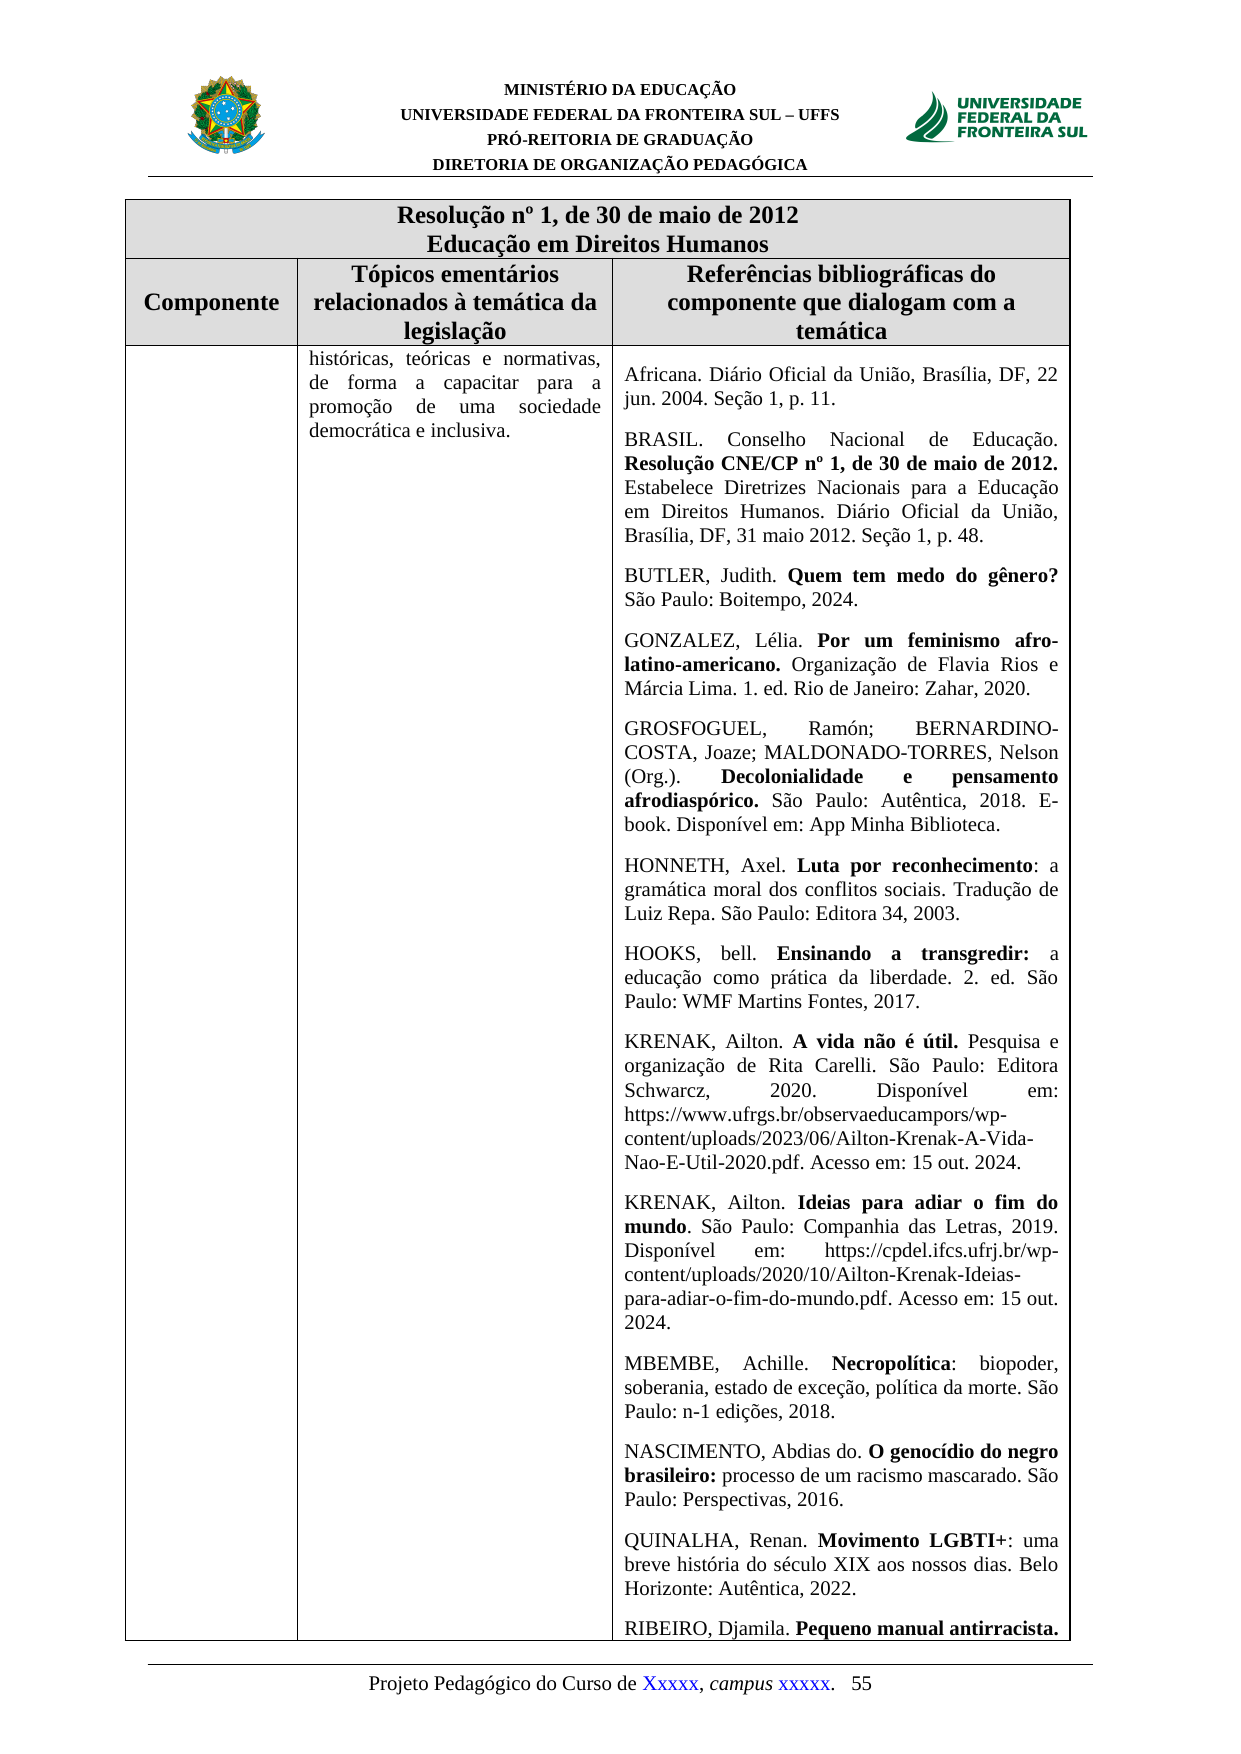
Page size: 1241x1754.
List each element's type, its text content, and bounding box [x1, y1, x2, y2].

picture [903, 90, 1090, 146]
table_cell Tópicos ementários relacionados à temática da legislação [298, 259, 612, 345]
table_cell [126, 346, 297, 1640]
table_cell Referências bibliográficas do componente que dialogam com a temática [613, 259, 1069, 345]
table_cell Africana. Diário Oficial da União, Brasília, DF, 22 jun. 2004. Seção 1, p. 11. BRASIL. Conselho Nacional de Educação. Resolução CNE/CP nº 1, de 30 de maio de 2012. Estabelece Diretrizes Nacionais para a Educação em Direitos Humanos. Diário Oficial da União, Brasília, DF, 31 maio 2012. Seção 1, p. 48. BUTLER, Judith. Quem tem medo do gênero? São Paulo: Boitempo, 2024. GONZALEZ, Lélia. Por um feminismo afro-latino-americano. Organização de Flavia Rios e Márcia Lima. 1. ed. Rio de Janeiro: Zahar, 2020. GROSFOGUEL, Ramón; BERNARDINO-COSTA, Joaze; MALDONADO-TORRES, Nelson (Org.). Decolonialidade e pensamento afrodiaspórico. São Paulo: Autêntica, 2018. E-book. Disponível em: App Minha Biblioteca. HONNETH, Axel. Luta por reconhecimento: a gramática moral dos conflitos sociais. Tradução de Luiz Repa. São Paulo: Editora 34, 2003. HOOKS, bell. Ensinando a transgredir: a educação como prática da liberdade. 2. ed. São Paulo: WMF Martins Fontes, 2017. KRENAK, Ailton. A vida não é útil. Pesquisa e organização de Rita Carelli. São Paulo: Editora Schwarcz, 2020. Disponível em: https://www.ufrgs.br/observaeducampors/wp-content/uploads/2023/06/Ailton-Krenak-A-Vida-Nao-E-Util-2020.pdf. Acesso em: 15 out. 2024. KRENAK, Ailton. Ideias para adiar o fim do mundo. São Paulo: Companhia das Letras, 2019. Disponível em: https://cpdel.ifcs.ufrj.br/wp-content/uploads/2020/10/Ailton-Krenak-Ideias-para-adiar-o-fim-do-mundo.pdf. Acesso em: 15 out. 2024. MBEMBE, Achille. Necropolítica: biopoder, soberania, estado de exceção, política da morte. São Paulo: n-1 edições, 2018. NASCIMENTO, Abdias do. O genocídio do negro brasileiro: processo de um racismo mascarado. São Paulo: Perspectivas, 2016. QUINALHA, Renan. Movimento LGBTI+: uma breve história do século XIX aos nossos dias. Belo Horizonte: Autêntica, 2022. RIBEIRO, Djamila. Pequeno manual antirracista. [613, 346, 1069, 1640]
table_cell Componente [126, 259, 297, 345]
table_header Resolução nº 1, de 30 de maio de 2012 Educação em Direitos Humanos [126, 200, 1069, 258]
picture [187, 76, 265, 154]
table_cell históricas, teóricas e normativas, de forma a capacitar para a promoção de uma sociedade democrática e inclusiva. [298, 346, 612, 1640]
